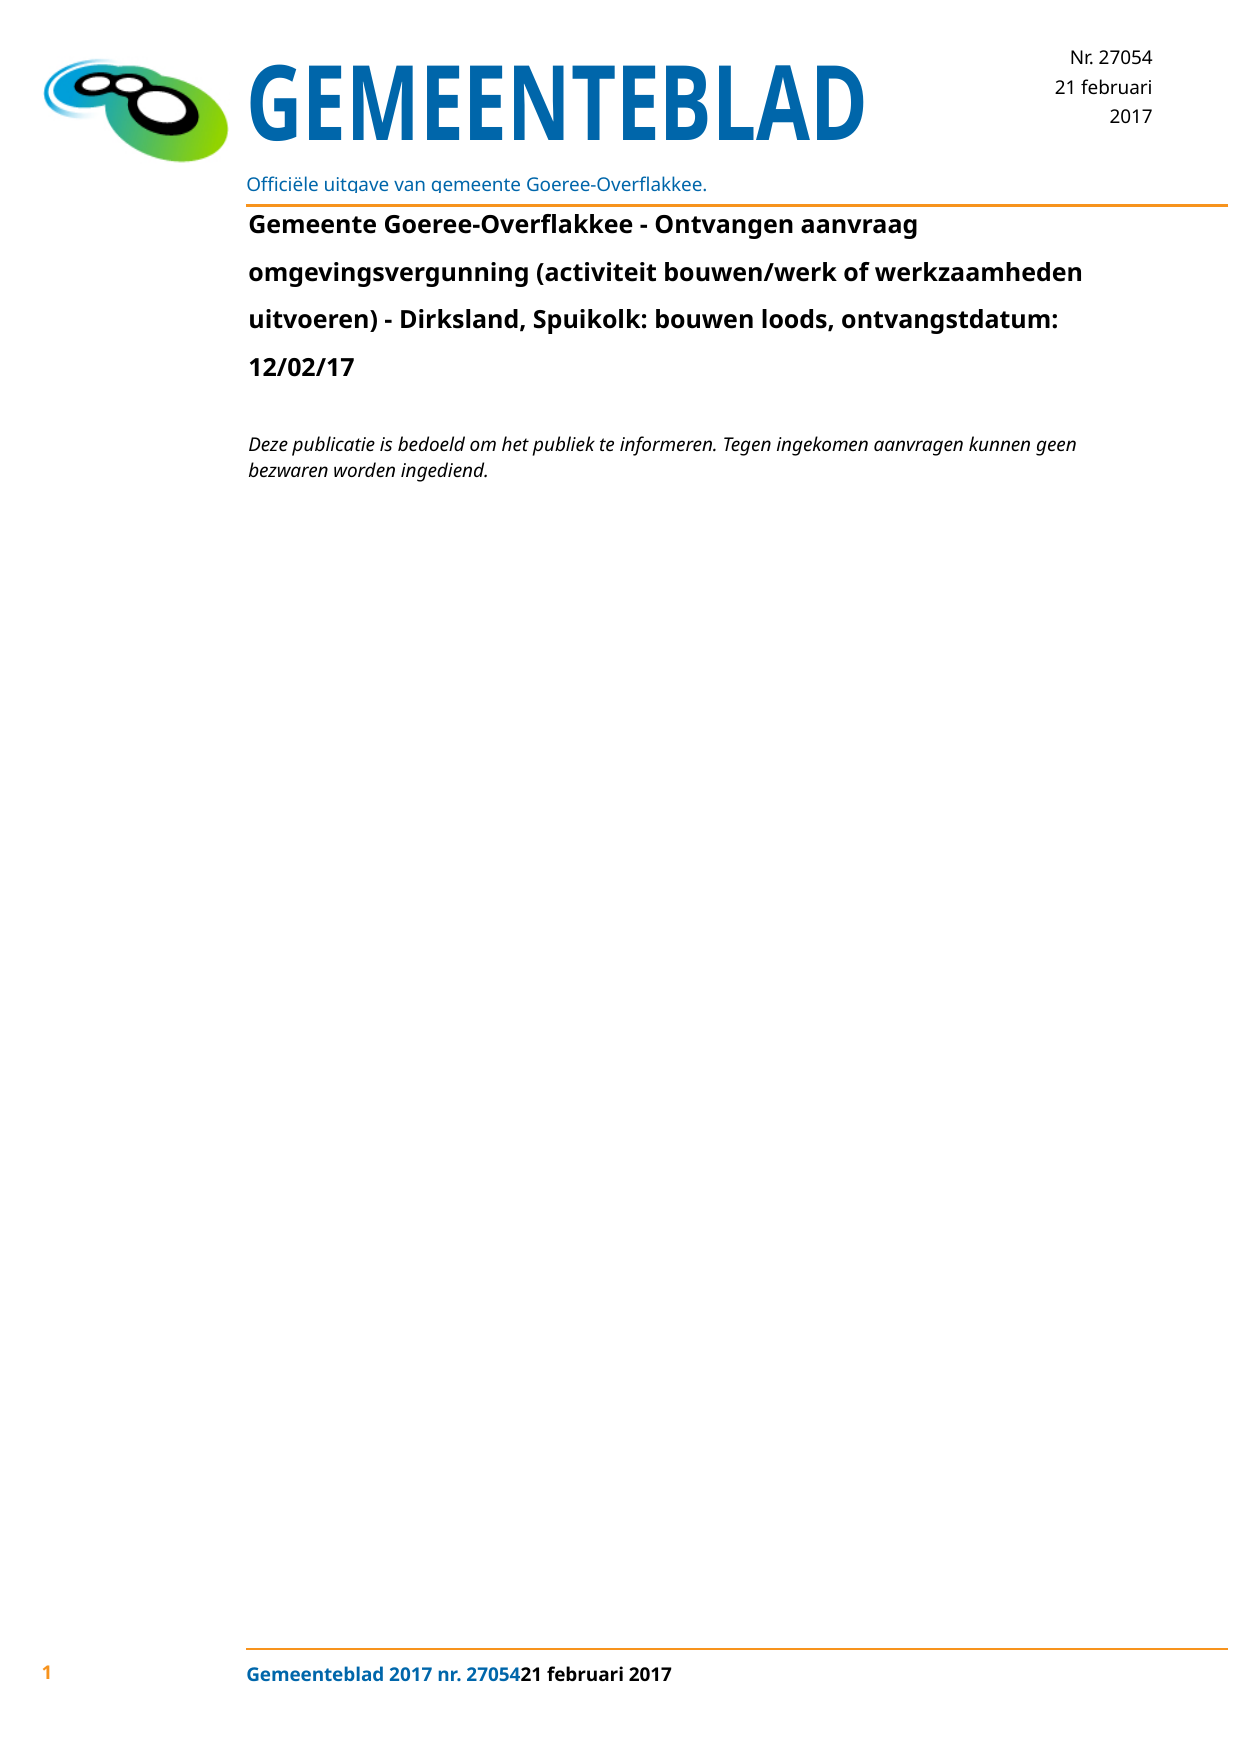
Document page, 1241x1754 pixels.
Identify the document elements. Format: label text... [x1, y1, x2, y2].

text Deze publicatie is bedoeld om het publiek te informeren. Tegen ingekomen aanvragen kunnen geen bezwaren worden ingediend. [248, 431, 1152, 483]
picture [41, 47, 231, 172]
text Gemeente Goeree-Overflakkee - Ontvangen aanvraag omgevingsvergunning (activiteit bouwen/werk of werkzaamheden uitvoeren) - Dirksland, Spuikolk: bouwen loods, ontvangstdatum: 12/02/17 [248, 207, 1152, 384]
